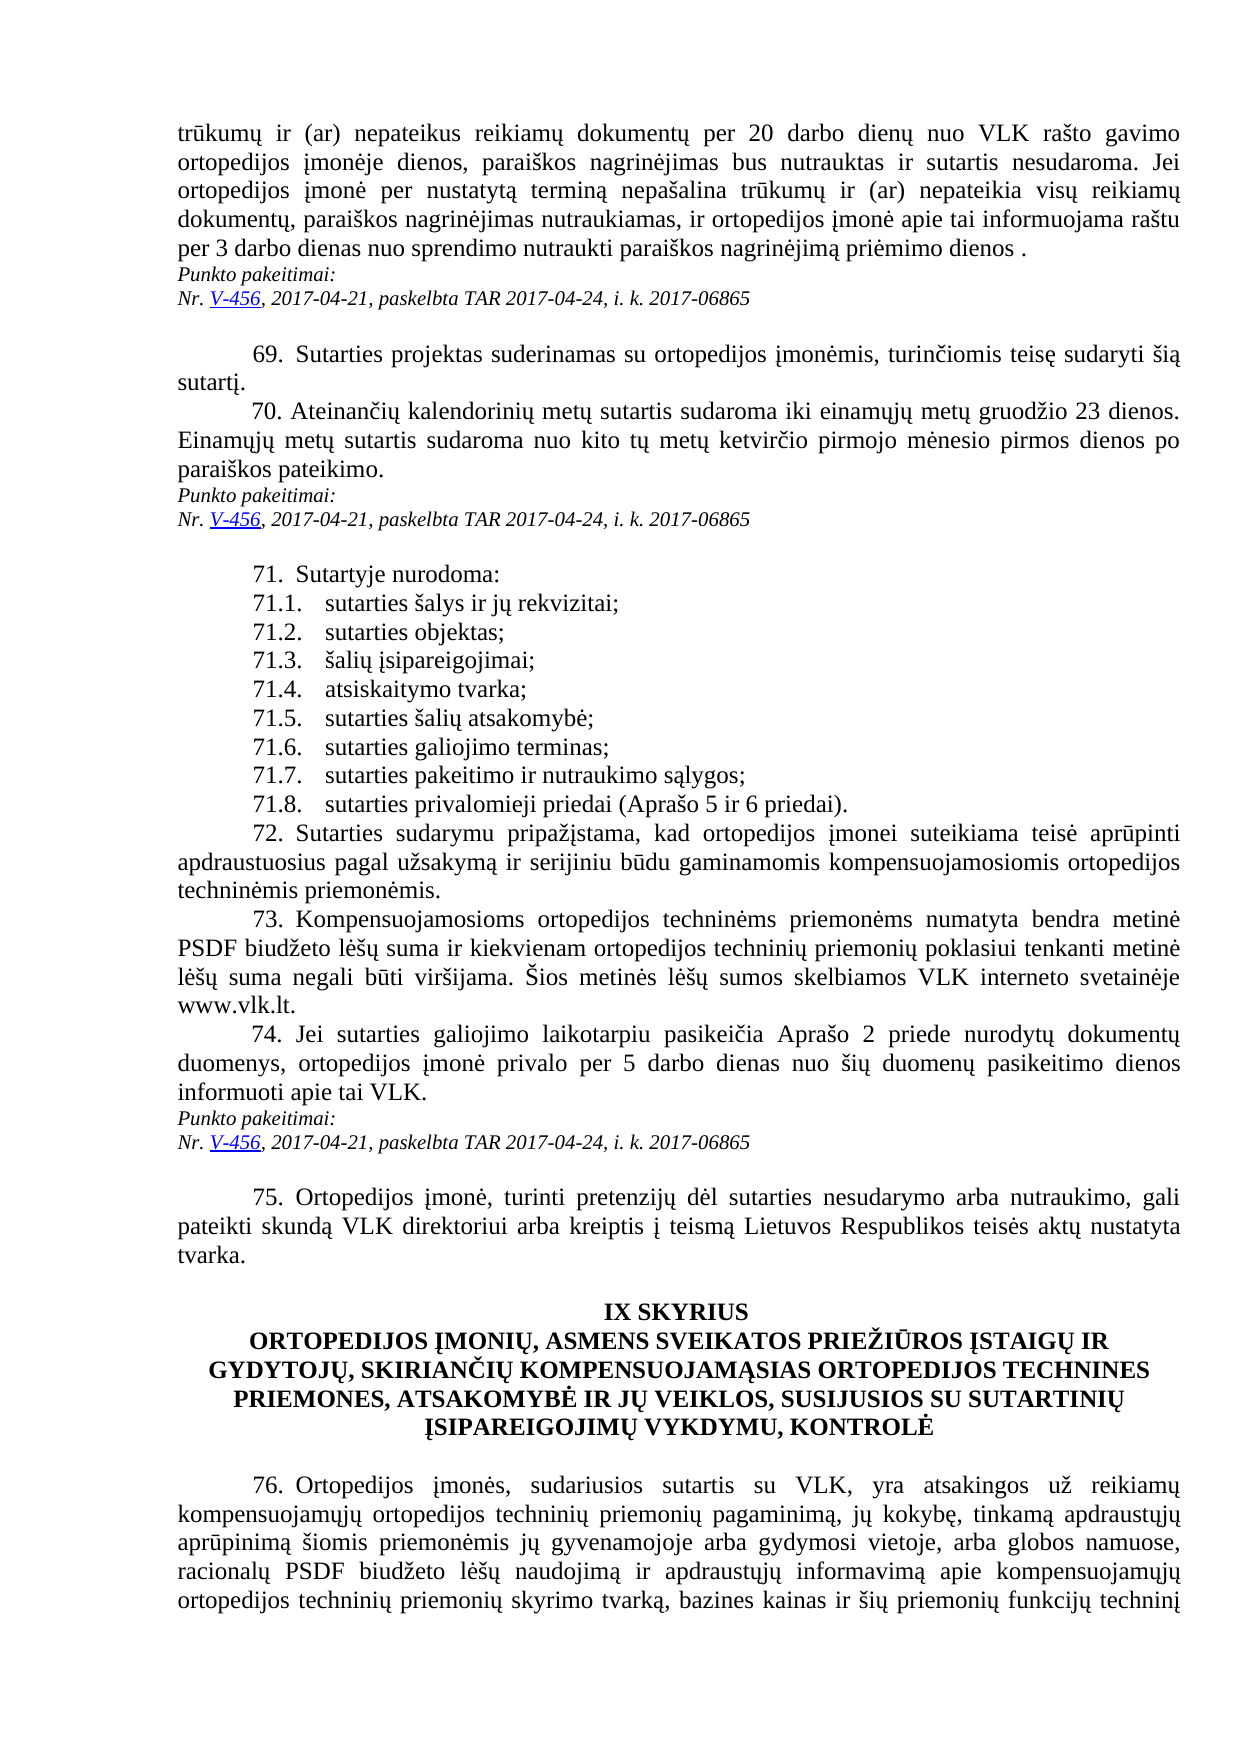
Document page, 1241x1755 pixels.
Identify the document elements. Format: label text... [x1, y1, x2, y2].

text Punkto pakeitimai: [177, 1106, 1181, 1130]
text 69. Sutarties projektas suderinamas su ortopedijos įmonėmis, turinčiomis teisę sudaryti šią sutartį. [177, 339, 1181, 396]
text 71.7. sutarties pakeitimo ir nutraukimo sąlygos; [177, 761, 1181, 789]
text 71.3. šalių įsipareigojimai; [177, 646, 1181, 674]
text 70. Ateinančių kalendorinių metų sutartis sudaroma iki einamųjų metų gruodžio 23 dienos. Einamųjų metų sutartis sudaroma nuo kito tų metų ketvirčio pirmojo mėnesio pirmos dienos po paraiškos pateikimo. [177, 396, 1181, 482]
text 73. Kompensuojamosioms ortopedijos techninėms priemonėms numatyta bendra metinė PSDF biudžeto lėšų suma ir kiekvienam ortopedijos techninių priemonių poklasiui tenkanti metinė lėšų suma negali būti viršijama. Šios metinės lėšų sumos skelbiamos VLK interneto svetainėje www.vlk.lt. [177, 904, 1181, 1019]
text 71.4. atsiskaitymo tvarka; [177, 674, 1181, 703]
text ORTOPEDIJOS ĮMONIŲ, ASMENS SVEIKATOS PRIEŽIŪROS ĮSTAIGŲ IR GYDYTOJŲ, SKIRIANČIŲ KOMPENSUOJAMĄSIAS ORTOPEDIJOS TECHNINES PRIEMONES, ATSAKOMYBĖ IR JŲ VEIKLOS, SUSIJUSIOS SU SUTARTINIŲ ĮSIPAREIGOJIMŲ VYKDYMU, KONTROLĖ [177, 1326, 1181, 1441]
text 74. Jei sutarties galiojimo laikotarpiu pasikeičia Aprašo 2 priede nurodytų dokumentų duomenys, ortopedijos įmonė privalo per 5 darbo dienas nuo šių duomenų pasikeitimo dienos informuoti apie tai VLK. [177, 1019, 1181, 1106]
text 71.6. sutarties galiojimo terminas; [177, 732, 1181, 761]
text Nr. V-456, 2017-04-21, paskelbta TAR 2017-04-24, i. k. 2017-06865 [177, 286, 1181, 310]
text 71.1. sutarties šalys ir jų rekvizitai; [177, 588, 1181, 617]
text Nr. V-456, 2017-04-21, paskelbta TAR 2017-04-24, i. k. 2017-06865 [177, 1130, 1181, 1154]
text 75. Ortopedijos įmonė, turinti pretenzijų dėl sutarties nesudarymo arba nutraukimo, gali pateikti skundą VLK direktoriui arba kreiptis į teismą Lietuvos Respublikos teisės aktų nustatyta tvarka. [177, 1182, 1181, 1269]
text Nr. V-456, 2017-04-21, paskelbta TAR 2017-04-24, i. k. 2017-06865 [177, 507, 1181, 531]
text 71.8. sutarties privalomieji priedai (Aprašo 5 ir 6 priedai). [177, 789, 1181, 818]
text 71.5. sutarties šalių atsakomybė; [177, 703, 1181, 732]
text 76. Ortopedijos įmonės, sudariusios sutartis su VLK, yra atsakingos už reikiamų kompensuojamųjų ortopedijos techninių priemonių pagaminimą, jų kokybę, tinkamą apdraustųjų aprūpinimą šiomis priemonėmis jų gyvenamojoje arba gydymosi vietoje, arba globos namuose, racionalų PSDF biudžeto lėšų naudojimą ir apdraustųjų informavimą apie kompensuojamųjų ortopedijos techninių priemonių skyrimo tvarką, bazines kainas ir šių priemonių funkcijų techninį [177, 1470, 1181, 1614]
text Punkto pakeitimai: [177, 482, 1181, 507]
text 71. Sutartyje nurodoma: [177, 559, 1181, 588]
text 72. Sutarties sudarymu pripažįstama, kad ortopedijos įmonei suteikiama teisė aprūpinti apdraustuosius pagal užsakymą ir serijiniu būdu gaminamomis kompensuojamosiomis ortopedijos techninėmis priemonėmis. [177, 818, 1181, 904]
text IX SKYRIUS [177, 1297, 1181, 1326]
text trūkumų ir (ar) nepateikus reikiamų dokumentų per 20 darbo dienų nuo VLK rašto gavimo ortopedijos įmonėje dienos, paraiškos nagrinėjimas bus nutrauktas ir sutartis nesudaroma. Jei ortopedijos įmonė per nustatytą terminą nepašalina trūkumų ir (ar) nepateikia visų reikiamų dokumentų, paraiškos nagrinėjimas nutraukiamas, ir ortopedijos įmonė apie tai informuojama raštu per 3 darbo dienas nuo sprendimo nutraukti paraiškos nagrinėjimą priėmimo dienos . [177, 118, 1181, 262]
text Punkto pakeitimai: [177, 262, 1181, 286]
text 71.2. sutarties objektas; [177, 617, 1181, 646]
